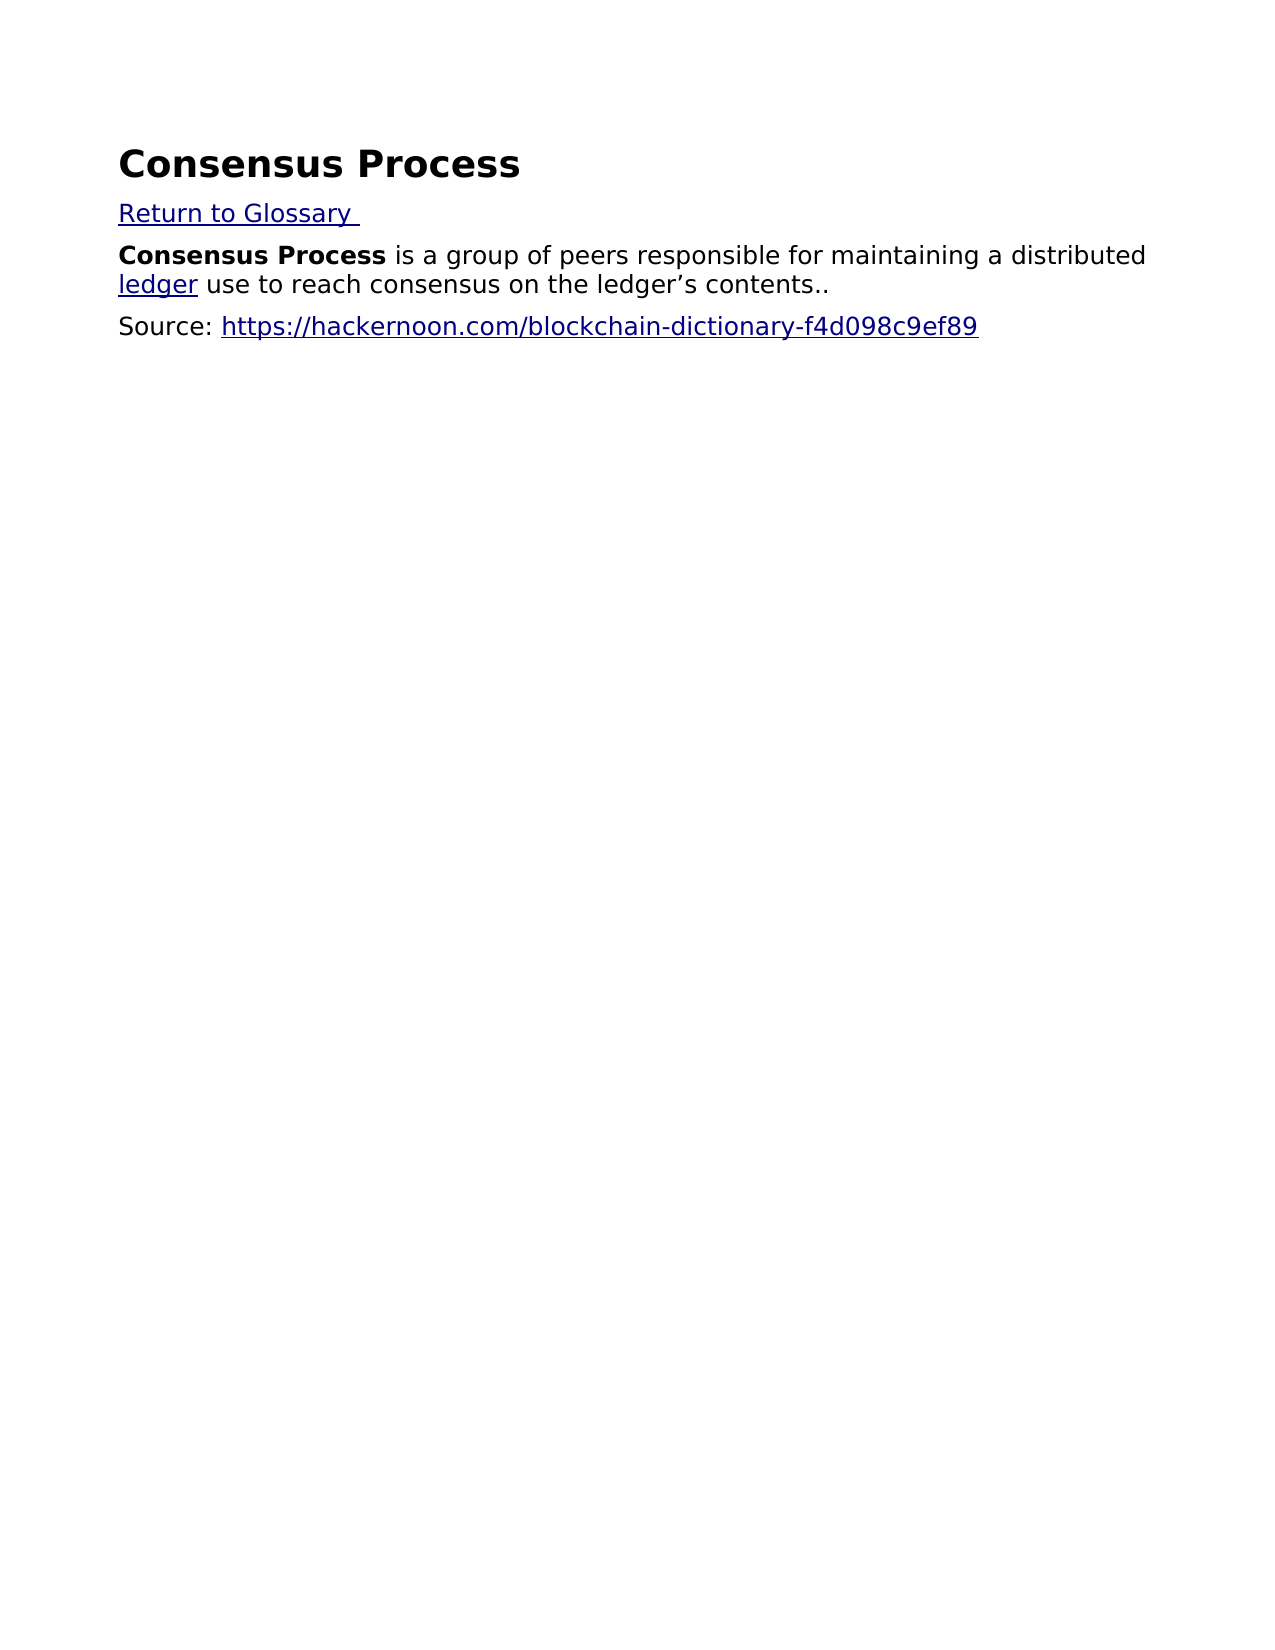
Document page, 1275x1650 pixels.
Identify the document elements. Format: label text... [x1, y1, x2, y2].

text Return to Glossary [118, 199, 1157, 228]
text Source: https://hackernoon.com/blockchain-dictionary-f4d098c9ef89 [118, 312, 1157, 341]
text Consensus Process is a group of peers responsible for maintaining a distributed ledger use to reach consensus on the ledger’s contents.. [118, 241, 1157, 299]
subtitle Consensus Process [118, 143, 1157, 187]
